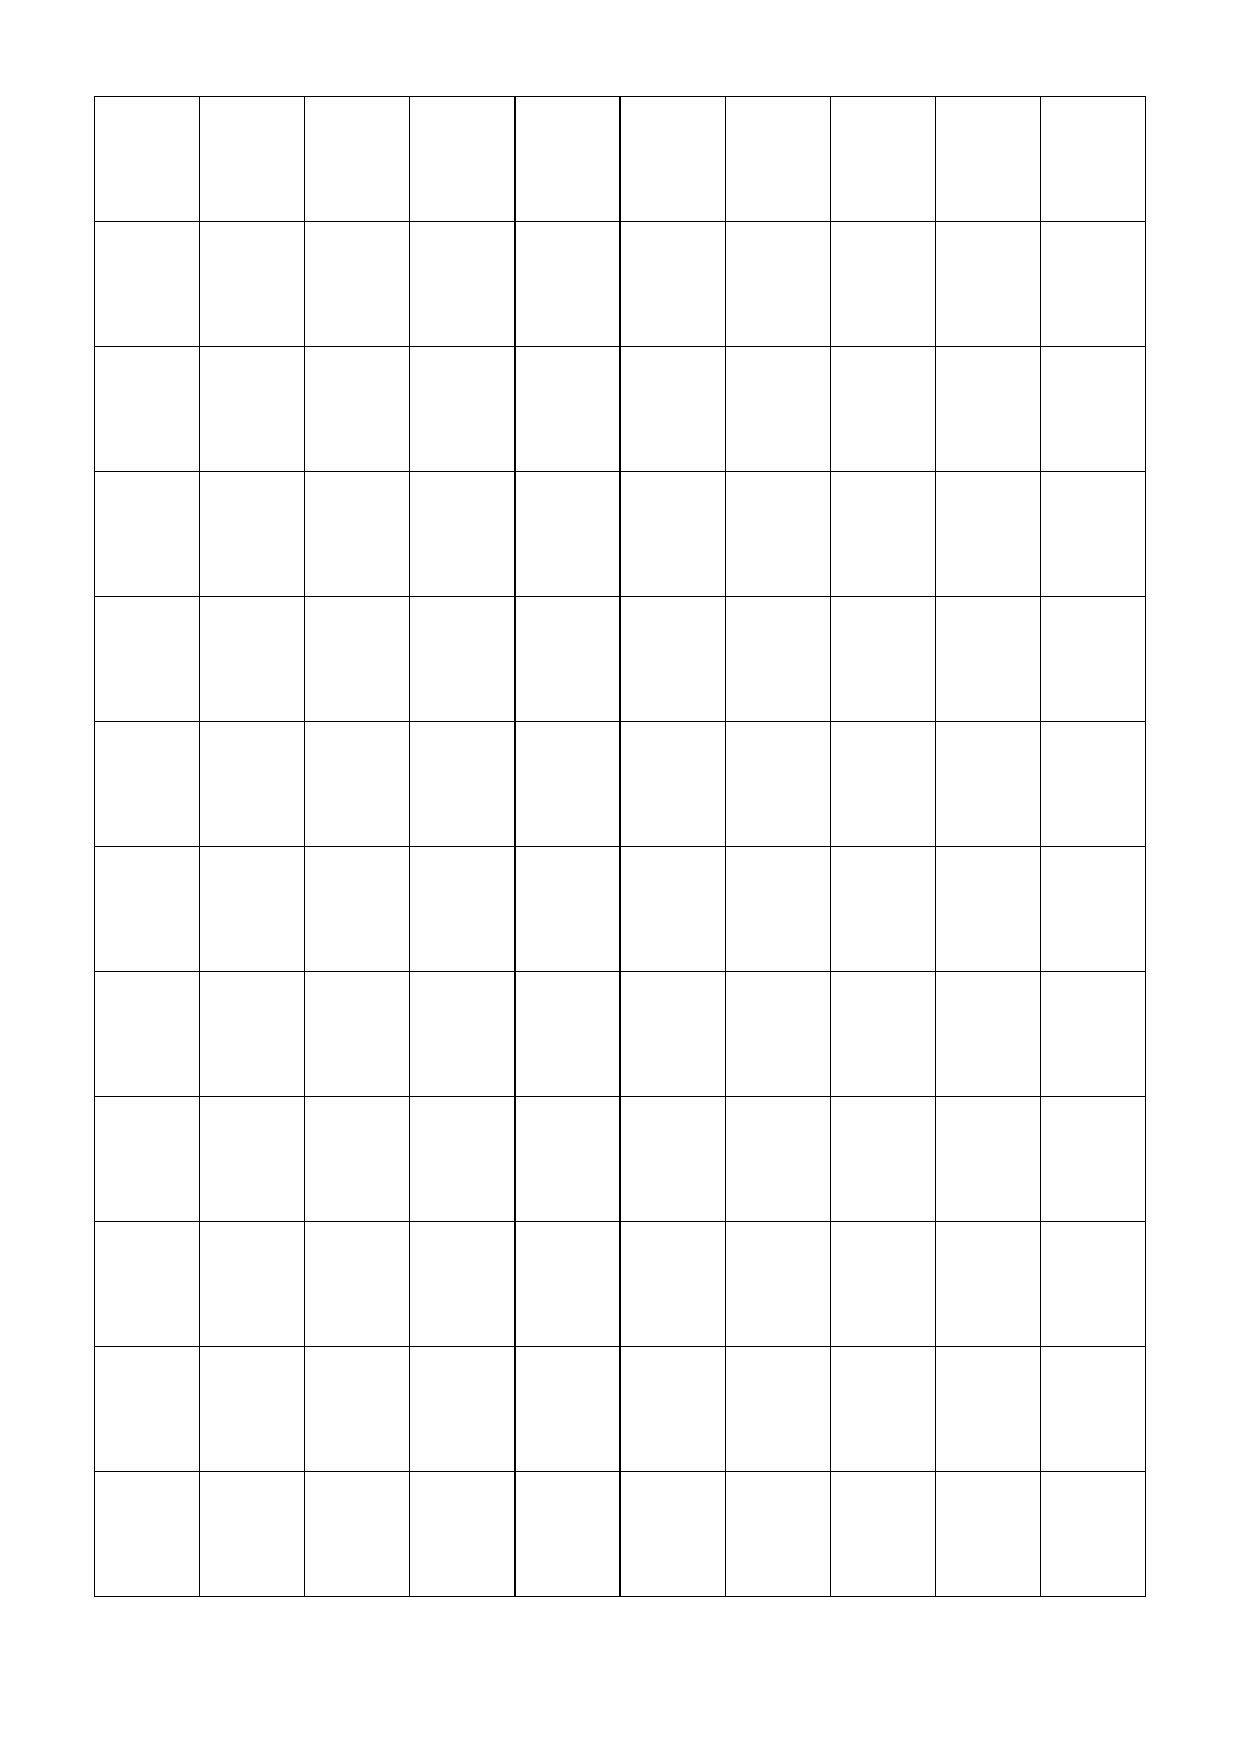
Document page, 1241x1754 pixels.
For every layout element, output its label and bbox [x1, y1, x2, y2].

table_cell [410, 1472, 514, 1596]
table_cell [621, 1097, 725, 1221]
table_cell [516, 722, 619, 846]
table_cell [831, 1097, 935, 1221]
table_cell [936, 472, 1040, 596]
table_cell [516, 1472, 619, 1596]
table_cell [95, 1472, 199, 1596]
table_cell [305, 1097, 409, 1221]
table_cell [726, 847, 830, 971]
table_cell [200, 472, 304, 596]
table_cell [95, 97, 199, 221]
table_cell [305, 1222, 409, 1346]
table_cell [516, 597, 619, 721]
table_cell [95, 597, 199, 721]
table_cell [305, 597, 409, 721]
table_cell [305, 847, 409, 971]
table_cell [200, 347, 304, 471]
table_cell [516, 97, 619, 221]
table_cell [621, 472, 725, 596]
table_cell [726, 972, 830, 1096]
table_cell [831, 1222, 935, 1346]
table_cell [831, 1472, 935, 1596]
table_cell [305, 222, 409, 346]
table_cell [936, 97, 1040, 221]
table_cell [936, 1347, 1040, 1471]
table_cell [1041, 722, 1145, 846]
table_cell [516, 1222, 619, 1346]
table_cell [1041, 1222, 1145, 1346]
table_cell [410, 847, 514, 971]
table_cell [726, 97, 830, 221]
table_cell [621, 722, 725, 846]
table_cell [95, 472, 199, 596]
table_cell [516, 972, 619, 1096]
table_cell [200, 972, 304, 1096]
table_cell [621, 1222, 725, 1346]
table_cell [936, 347, 1040, 471]
table_cell [726, 1222, 830, 1346]
table_cell [726, 1347, 830, 1471]
table_cell [95, 1347, 199, 1471]
table_cell [95, 347, 199, 471]
table_cell [726, 1472, 830, 1596]
table_cell [1041, 972, 1145, 1096]
table_cell [621, 222, 725, 346]
table_cell [936, 597, 1040, 721]
table_cell [410, 722, 514, 846]
table_cell [726, 597, 830, 721]
table_cell [831, 472, 935, 596]
table_cell [1041, 847, 1145, 971]
table_cell [516, 1097, 619, 1221]
table_cell [1041, 597, 1145, 721]
table_cell [200, 722, 304, 846]
table_cell [516, 222, 619, 346]
table_cell [936, 1097, 1040, 1221]
table_cell [410, 972, 514, 1096]
table_cell [831, 1347, 935, 1471]
table_cell [305, 1347, 409, 1471]
table_cell [831, 722, 935, 846]
table_cell [936, 972, 1040, 1096]
table_cell [95, 847, 199, 971]
table_cell [410, 597, 514, 721]
table_cell [516, 847, 619, 971]
table_cell [831, 222, 935, 346]
table_cell [305, 1472, 409, 1596]
table_cell [621, 597, 725, 721]
table_cell [200, 1472, 304, 1596]
table_cell [831, 97, 935, 221]
table_cell [200, 97, 304, 221]
table_cell [936, 847, 1040, 971]
table_cell [95, 1222, 199, 1346]
table_cell [1041, 347, 1145, 471]
table_cell [410, 1347, 514, 1471]
table_cell [305, 722, 409, 846]
table_cell [95, 222, 199, 346]
table_cell [621, 97, 725, 221]
table_cell [621, 347, 725, 471]
table_cell [726, 722, 830, 846]
table_cell [410, 472, 514, 596]
table_cell [200, 1097, 304, 1221]
table_cell [831, 347, 935, 471]
table_cell [831, 847, 935, 971]
table_cell [1041, 472, 1145, 596]
table_cell [936, 722, 1040, 846]
table_cell [410, 97, 514, 221]
table_cell [305, 472, 409, 596]
table_cell [516, 347, 619, 471]
table_cell [410, 222, 514, 346]
table_cell [726, 472, 830, 596]
table_cell [516, 472, 619, 596]
table_cell [200, 847, 304, 971]
table_cell [831, 972, 935, 1096]
table_cell [936, 1222, 1040, 1346]
table_cell [305, 347, 409, 471]
table_cell [1041, 1097, 1145, 1221]
table_cell [726, 222, 830, 346]
table_cell [410, 347, 514, 471]
table_cell [410, 1097, 514, 1221]
table_cell [621, 1347, 725, 1471]
table_cell [1041, 222, 1145, 346]
table_cell [95, 972, 199, 1096]
table_cell [200, 597, 304, 721]
table_cell [305, 972, 409, 1096]
table_cell [200, 222, 304, 346]
table_cell [936, 1472, 1040, 1596]
table_cell [305, 97, 409, 221]
table_cell [621, 972, 725, 1096]
table_cell [516, 1347, 619, 1471]
table_cell [831, 597, 935, 721]
table_cell [200, 1222, 304, 1346]
table_cell [726, 1097, 830, 1221]
table_cell [95, 1097, 199, 1221]
table_cell [1041, 1472, 1145, 1596]
table_cell [621, 847, 725, 971]
table_cell [95, 722, 199, 846]
table_cell [936, 222, 1040, 346]
table_cell [200, 1347, 304, 1471]
table_cell [621, 1472, 725, 1596]
table_cell [410, 1222, 514, 1346]
table_cell [1041, 97, 1145, 221]
table_cell [1041, 1347, 1145, 1471]
table_cell [726, 347, 830, 471]
